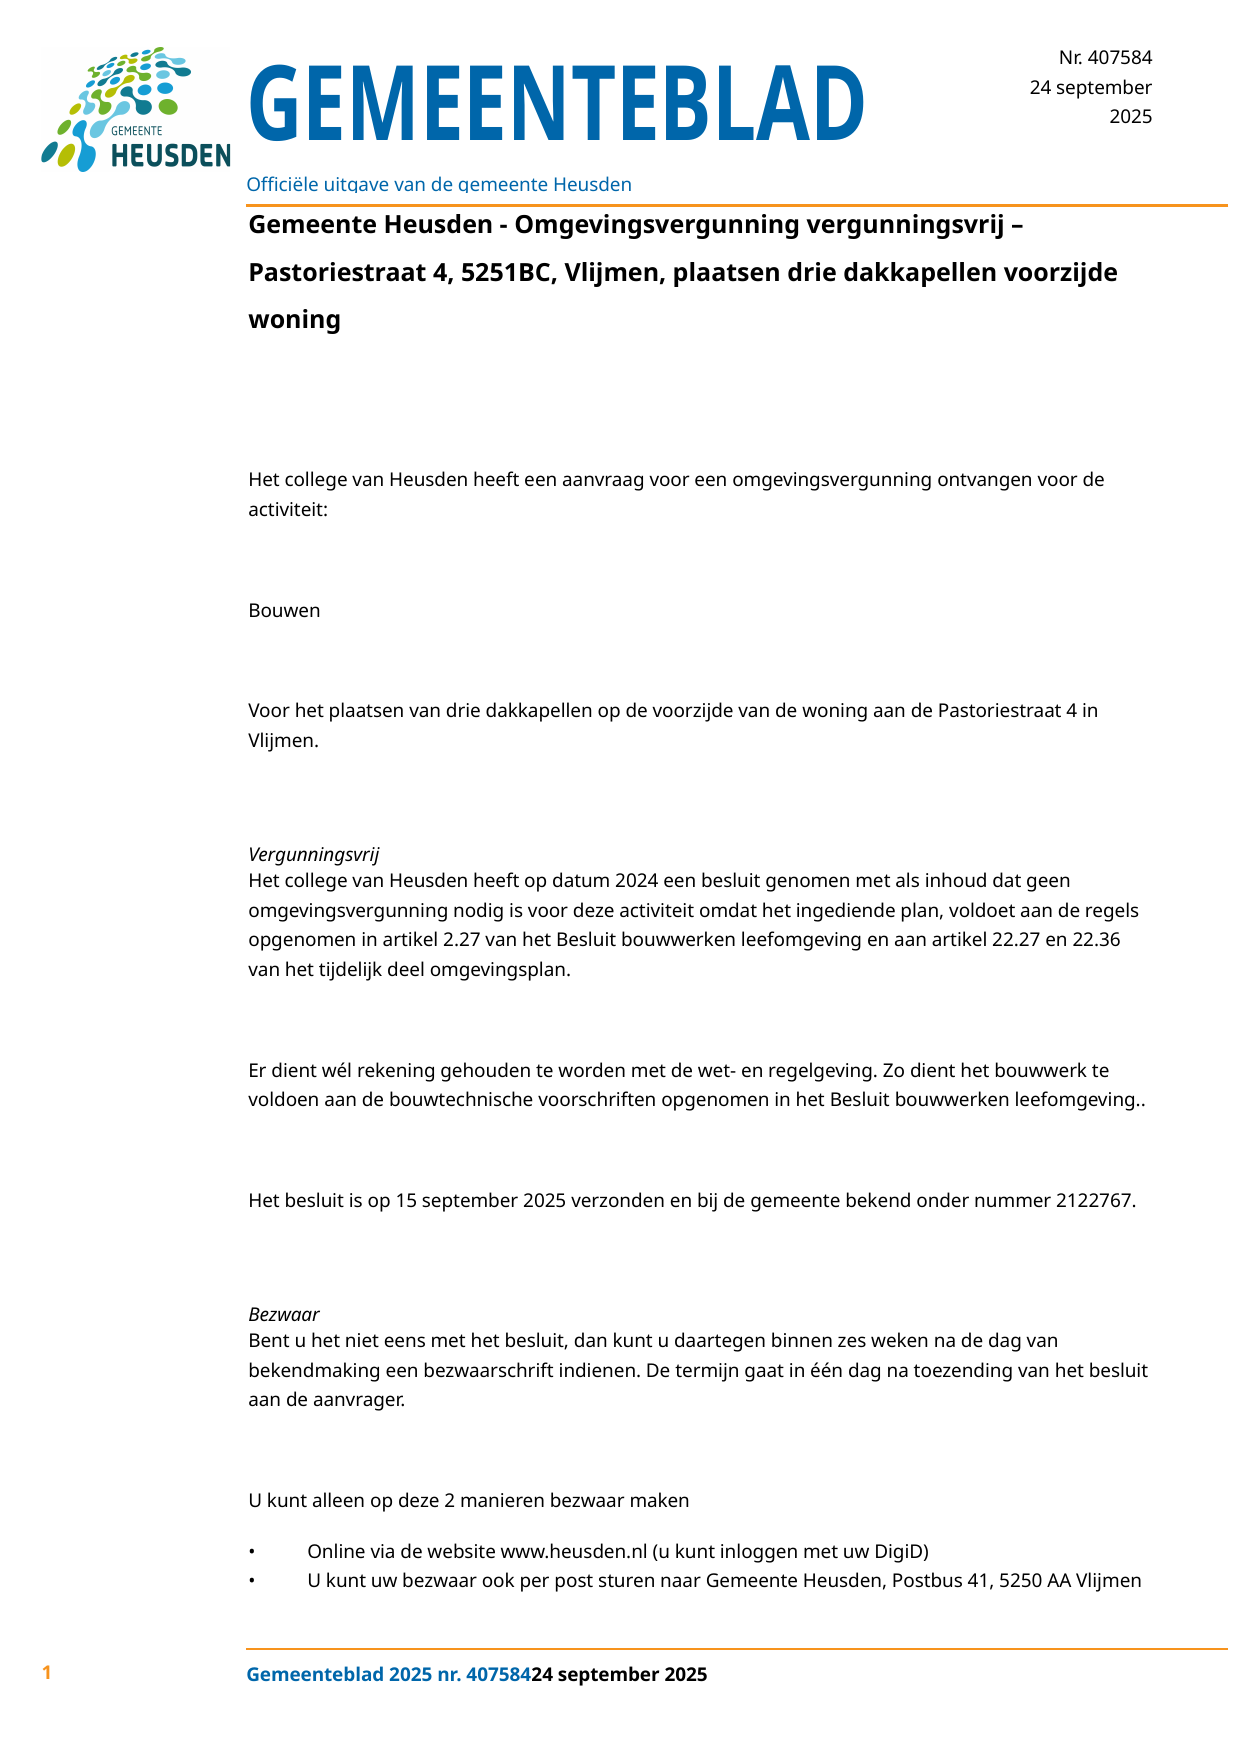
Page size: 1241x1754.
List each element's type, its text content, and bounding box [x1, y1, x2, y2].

text Voor het plaatsen van drie dakkapellen op de voorzijde van de woning aan de Pastoriestraat 4 in Vlijmen. [248, 698, 1152, 753]
text Bouwen [248, 597, 1152, 622]
list Online via de website www.heusden.nl (u kunt inloggen met uw DigiD) [248, 1538, 1152, 1563]
text Het college van Heusden heeft op datum 2024 een besluit genomen met als inhoud dat geen omgevingsvergunning nodig is voor deze activiteit omdat het ingediende plan, voldoet aan de regels opgenomen in artikel 2.27 van het Besluit bouwwerken leefomgeving en aan artikel 22.27 en 22.36 van het tijdelijk deel omgevingsplan. [248, 867, 1152, 982]
picture [41, 47, 231, 172]
text U kunt alleen op deze 2 manieren bezwaar maken [248, 1487, 1152, 1513]
text Het besluit is op 15 september 2025 verzonden en bij de gemeente bekend onder nummer 2122767. [248, 1187, 1152, 1213]
list U kunt uw bezwaar ook per post sturen naar Gemeente Heusden, Postbus 41, 5250 AA Vlijmen [248, 1567, 1152, 1593]
text Er dient wél rekening gehouden te worden met de wet- en regelgeving. Zo dient het bouwwerk te voldoen aan de bouwtechnische voorschriften opgenomen in het Besluit bouwwerken leefomgeving.. [248, 1057, 1152, 1112]
text Bent u het niet eens met het besluit, dan kunt u daartegen binnen zes weken na de dag van bekendmaking een bezwaarschrift indienen. De termijn gaat in één dag na toezending van het besluit aan de aanvrager. [248, 1327, 1152, 1412]
text Bezwaar [248, 1302, 1152, 1327]
text Het college van Heusden heeft een aanvraag voor een omgevingsvergunning ontvangen voor de activiteit: [248, 466, 1152, 522]
text Gemeente Heusden - Omgevingsvergunning vergunningsvrij – Pastoriestraat 4, 5251BC, Vlijmen, plaatsen drie dakkapellen voorzijde woning [248, 207, 1152, 336]
text Vergunningsvrij [248, 842, 1152, 867]
